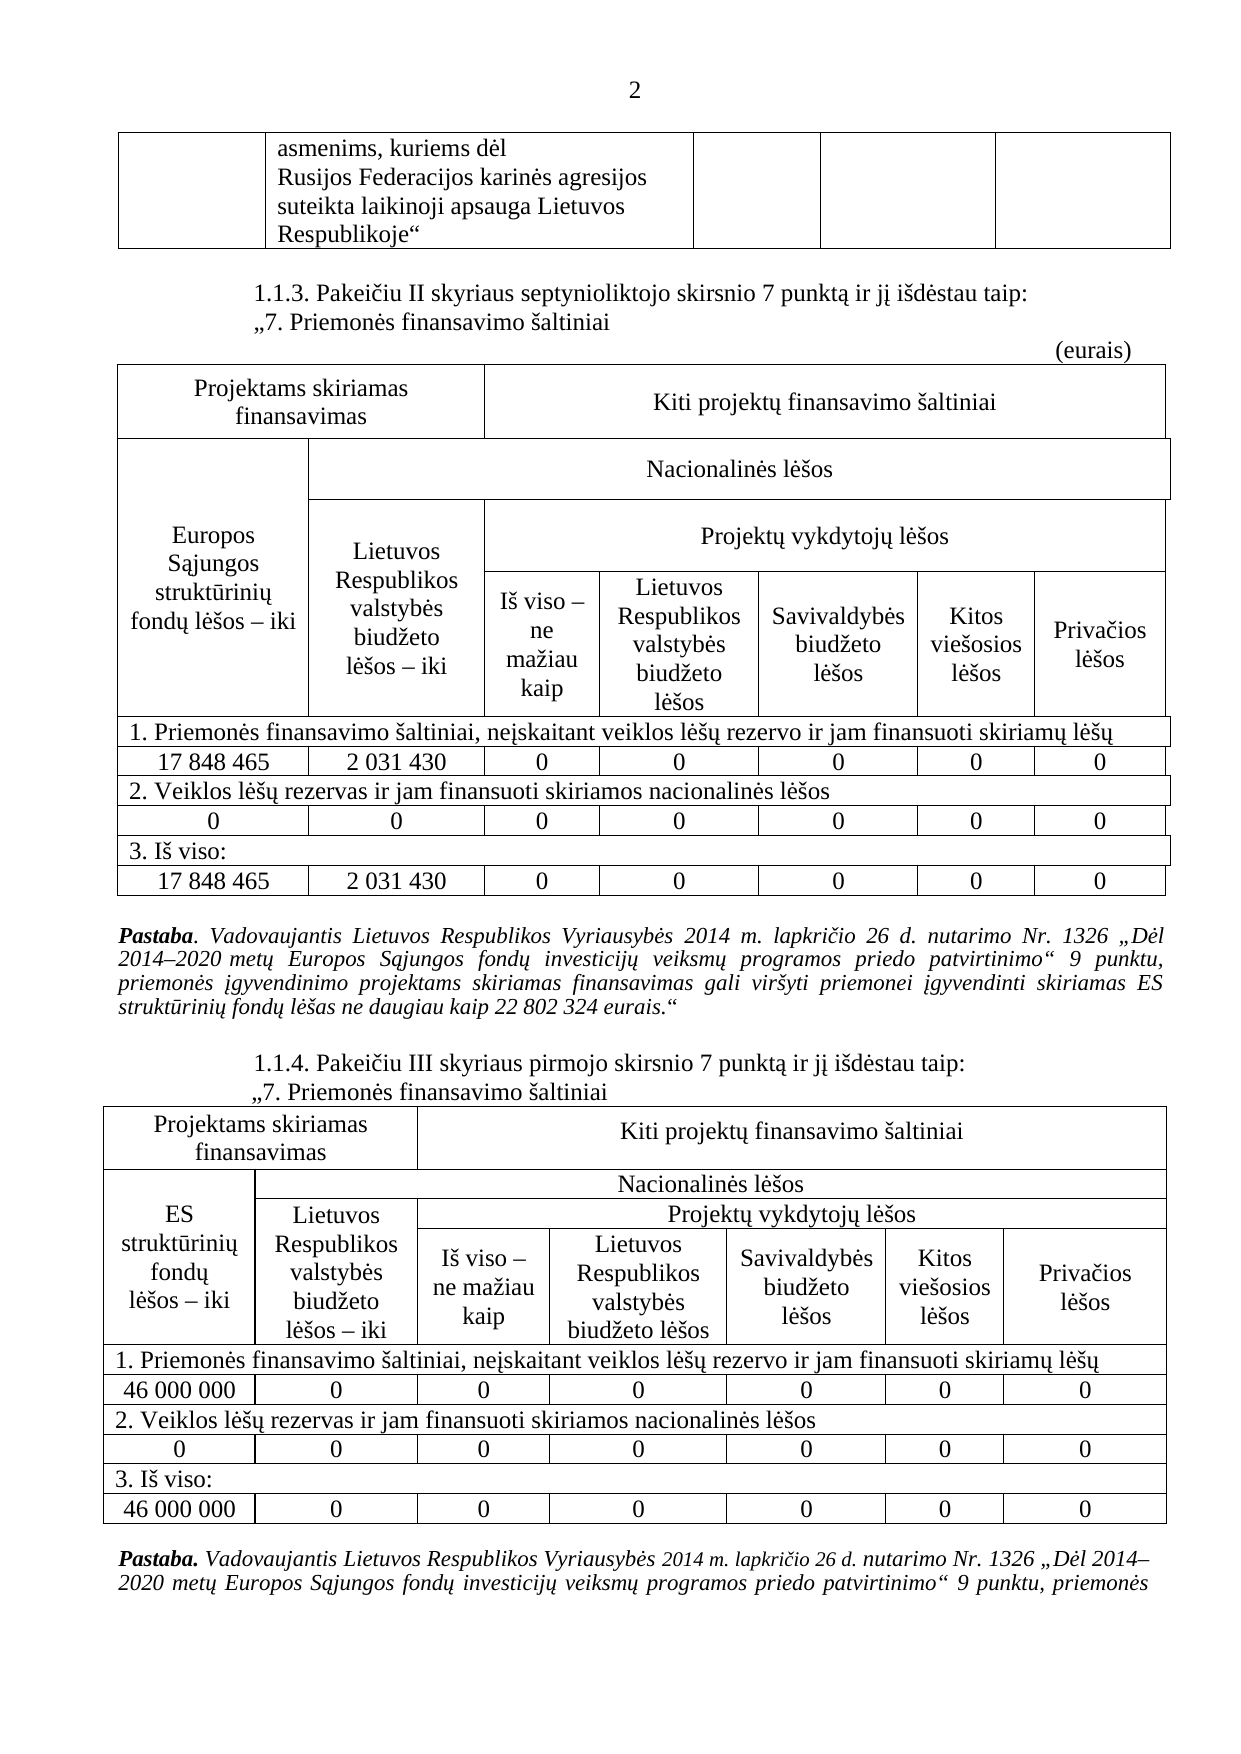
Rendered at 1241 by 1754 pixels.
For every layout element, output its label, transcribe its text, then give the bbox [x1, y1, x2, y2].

table_header Kiti projektų finansavimo šaltiniai [418, 1107, 1166, 1168]
table_cell 0 [104, 1435, 254, 1463]
table_cell 0 [1004, 1494, 1166, 1523]
table_cell 0 [600, 806, 758, 835]
table_cell Lietuvos Respublikos valstybės biudžeto lėšos – iki [309, 500, 484, 716]
table_header [1166, 364, 1170, 438]
table_cell 0 [727, 1494, 885, 1523]
table_cell 0 [118, 806, 308, 835]
table_cell 0 [256, 1435, 417, 1463]
table_cell 1. Priemonės finansavimo šaltiniai, neįskaitant veiklos lėšų rezervo ir jam finansuoti skiriamų lėšų [104, 1345, 1166, 1374]
table_cell Nacionalinės lėšos [256, 1170, 1166, 1198]
table_cell 0 [1004, 1375, 1166, 1404]
table_cell 0 [600, 866, 758, 894]
table_cell 17 848 465 [118, 866, 308, 894]
table_header Projektams skiriamas finansavimas [104, 1107, 417, 1168]
table_cell [119, 133, 265, 248]
table_cell 3. Iš viso: [118, 836, 1170, 865]
table_header Kiti projektų finansavimo šaltiniai [485, 365, 1165, 438]
table_cell Europos Sąjungos struktūrinių fondų lėšos – iki [118, 439, 308, 716]
table_cell 0 [418, 1375, 549, 1404]
table_cell Lietuvos Respublikos valstybės biudžeto lėšos – iki [256, 1199, 417, 1344]
table_cell Privačios lėšos [1035, 572, 1165, 716]
table_cell Iš viso – ne mažiau kaip [418, 1229, 549, 1344]
table_cell 0 [918, 806, 1034, 835]
table_cell [1166, 806, 1170, 835]
table_cell 0 [759, 747, 917, 775]
text „7. Priemonės finansavimo šaltiniai [118, 307, 1152, 336]
table_cell 0 [485, 806, 599, 835]
table_cell 0 [918, 866, 1034, 894]
table_cell 0 [1004, 1435, 1166, 1463]
table_cell asmenims, kuriems dėl Rusijos Federacijos karinės agresijos suteikta laikinoji apsauga Lietuvos Respublikoje“ [266, 133, 693, 248]
table_cell Kitos viešosios lėšos [918, 572, 1034, 716]
table_cell 0 [418, 1494, 549, 1523]
table_cell 0 [485, 866, 599, 894]
table_cell 0 [727, 1375, 885, 1404]
table_cell - [821, 133, 995, 248]
table_cell 0 [550, 1494, 726, 1523]
table_cell 17 848 465 [118, 747, 308, 775]
table_cell ES struktūrinių fondų lėšos – iki [104, 1170, 254, 1344]
table_cell 0 [918, 747, 1034, 775]
table_cell 0 [485, 747, 599, 775]
table_header Projektams skiriamas finansavimas [118, 365, 484, 438]
table_cell [1166, 571, 1170, 716]
text 1.1.4. Pakeičiu III skyriaus pirmojo skirsnio 7 punktą ir jį išdėstau taip: [118, 1048, 1152, 1077]
table_cell Nacionalinės lėšos [309, 439, 1170, 499]
table_cell 0 [256, 1494, 417, 1523]
table_cell [1166, 866, 1170, 894]
table_cell Savivaldybės biudžeto lėšos [727, 1229, 885, 1344]
table_cell 0 [1035, 866, 1165, 894]
text 1.1.3. Pakeičiu II skyriaus septynioliktojo skirsnio 7 punktą ir jį išdėstau taip: [118, 278, 1152, 307]
table_cell Kitos viešosios lėšos [886, 1229, 1003, 1344]
table_cell Privačios lėšos [1004, 1229, 1166, 1344]
table_cell 0 [1035, 806, 1165, 835]
table_cell 0 [418, 1435, 549, 1463]
table_cell 0 [256, 1375, 417, 1404]
table_cell Projektų vykdytojų lėšos [418, 1199, 1166, 1228]
table_cell [1166, 747, 1170, 775]
table_cell Projektų vykdytojų lėšos [485, 500, 1165, 571]
table_cell 0 [309, 806, 484, 835]
table_cell Iš viso – ne mažiau kaip [485, 572, 599, 716]
table_cell 0 [550, 1435, 726, 1463]
text (eurais) [118, 336, 1152, 364]
table_cell 46 000 000 [104, 1494, 254, 1523]
table_cell 46 000 000 [104, 1375, 254, 1404]
text Pastaba. Vadovaujantis Lietuvos Respublikos Vyriausybės 2014 m. lapkričio 26 d. nutarimo Nr. 1326 „Dėl 2014–2020 metų Europos Sąjungos fondų investicijų veiksmų programos priedo patvirtinimo“ 9 punktu, priemonės įgyvendinimo projektams skiriamas finansavimas gali viršyti priemonei įgyvendinti skiriamas ES struktūrinių fondų lėšas ne daugiau kaip 22 802 324 eurais.“ [118, 924, 1167, 1019]
table_cell 2 031 430 [309, 747, 484, 775]
table_cell 0 [886, 1494, 1003, 1523]
table_cell 1. Priemonės finansavimo šaltiniai, neįskaitant veiklos lėšų rezervo ir jam finansuoti skiriamų lėšų [118, 717, 1170, 746]
text Pastaba. Vadovaujantis Lietuvos Respublikos Vyriausybės 2014 m. lapkričio 26 d. nutarimo Nr. 1326 „Dėl 2014–2020 metų Europos Sąjungos fondų investicijų veiksmų programos priedo patvirtinimo“ 9 punktu, priemonės [118, 1548, 1152, 1595]
table_cell [1166, 500, 1170, 571]
table_cell 0 [886, 1435, 1003, 1463]
table_cell 2. Veiklos lėšų rezervas ir jam finansuoti skiriamos nacionalinės lėšos [104, 1405, 1166, 1433]
table_cell Lietuvos Respublikos valstybės biudžeto lėšos [550, 1229, 726, 1344]
table_cell 3. Iš viso: [104, 1464, 1166, 1493]
text „7. Priemonės finansavimo šaltiniai [118, 1077, 1152, 1106]
table_cell 0 [759, 866, 917, 894]
table_cell Lietuvos Respublikos valstybės biudžeto lėšos [600, 572, 758, 716]
table_cell 0 [759, 806, 917, 835]
table_cell 2 031 430 [309, 866, 484, 894]
table_cell 0 [600, 747, 758, 775]
table_cell 0 [727, 1435, 885, 1463]
table_cell [996, 133, 1170, 248]
table_cell 0 [1035, 747, 1165, 775]
table_cell 0 [550, 1375, 726, 1404]
table_cell 2. Veiklos lėšų rezervas ir jam finansuoti skiriamos nacionalinės lėšos [118, 776, 1170, 805]
table_cell [694, 133, 820, 248]
table_cell Savivaldybės biudžeto lėšos [759, 572, 917, 716]
table_cell 0 [886, 1375, 1003, 1404]
